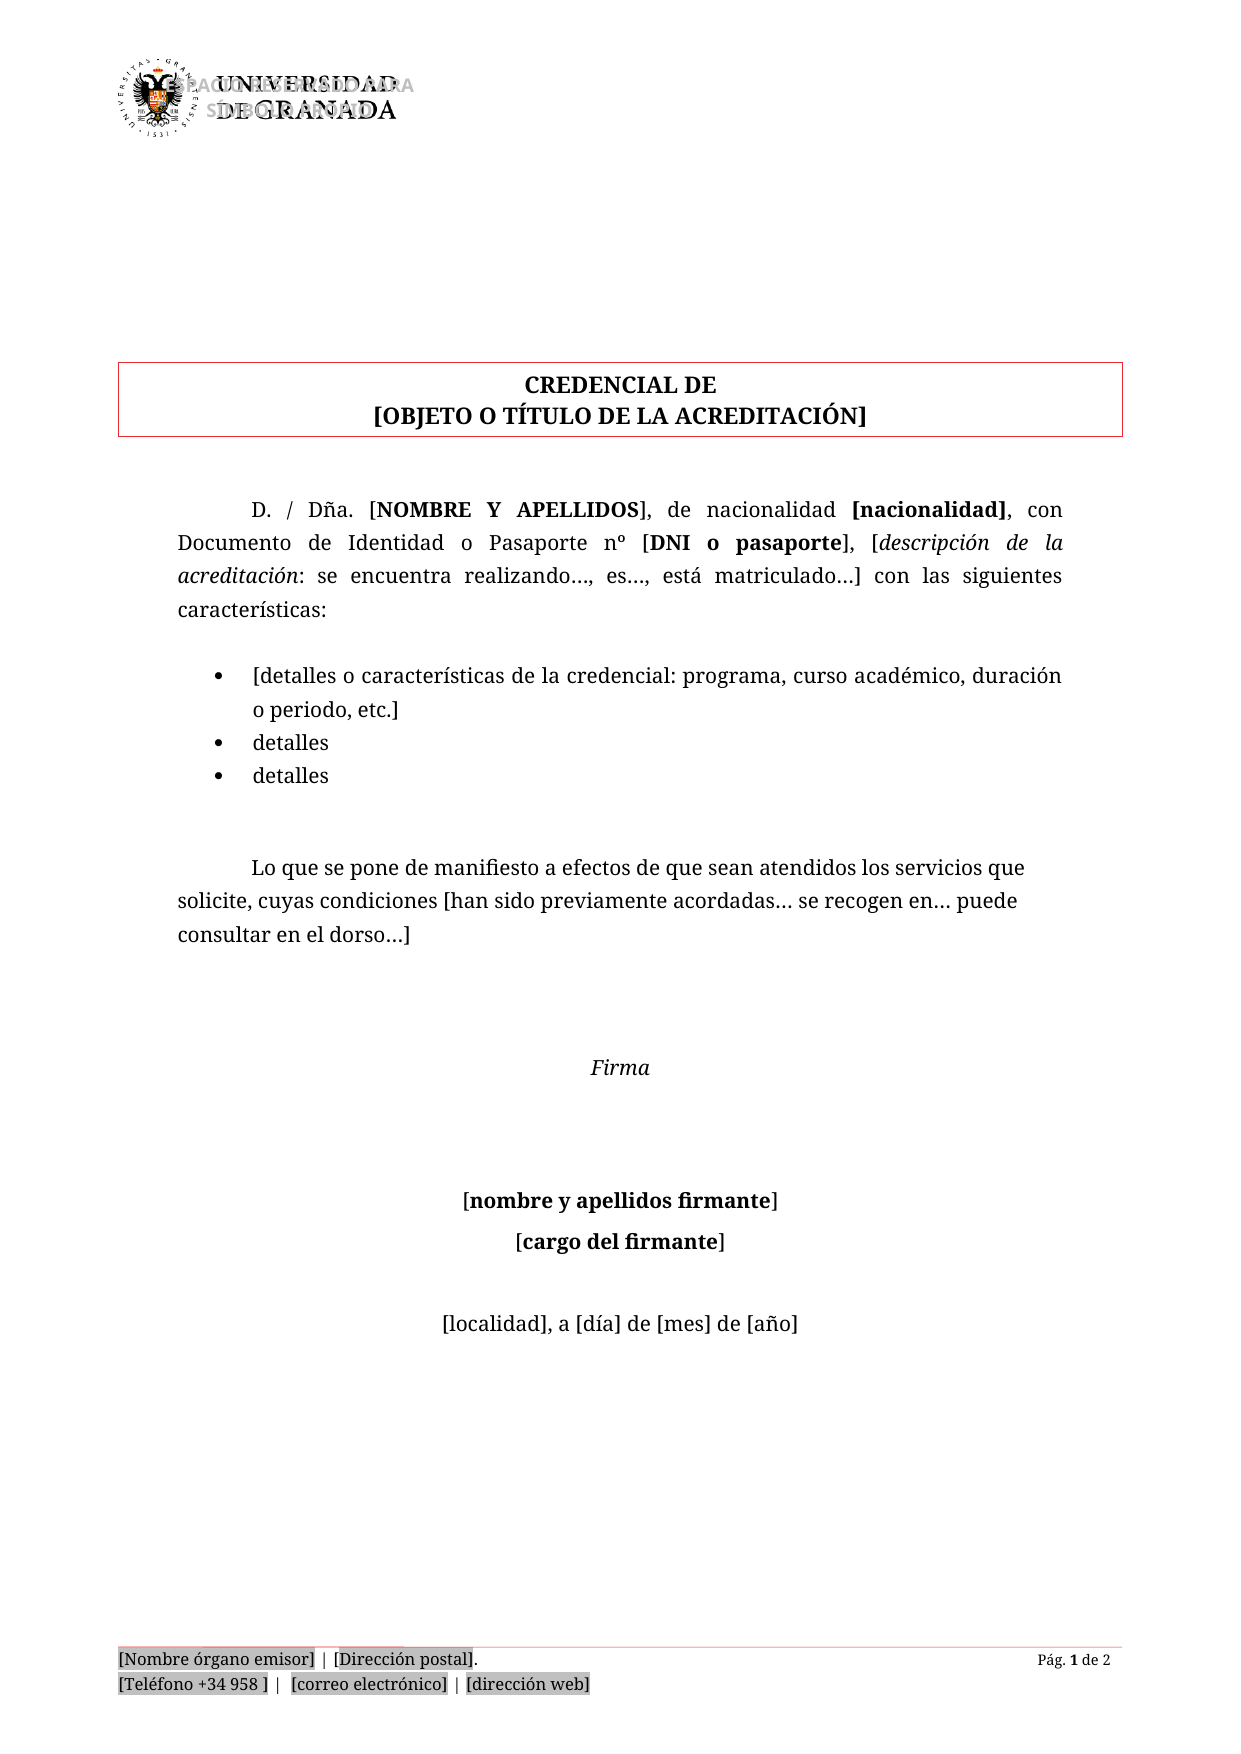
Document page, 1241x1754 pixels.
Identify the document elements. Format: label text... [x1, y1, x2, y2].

text D. / Dña. [NOMBRE Y APELLIDOS], de nacionalidad [nacionalidad], con Documento de Identidad o Pasaporte nº [DNI o pasaporte], [descripción de la acreditación: se encuentra realizando…, es…, está matriculado…] con las siguientes características: [177, 437, 1063, 624]
list [detalles o características de la credencial: programa, curso académico, duración o periodo, etc.] [215, 657, 1063, 724]
text [cargo del firmante] [118, 1227, 1122, 1256]
list detalles [215, 724, 1063, 757]
text [nombre y apellidos firmante] [118, 1186, 1122, 1214]
list detalles [215, 757, 1063, 790]
text [OBJETO O TÍTULO DE LA ACREDITACIÓN] [136, 400, 1104, 431]
picture [118, 59, 397, 137]
text Firma [118, 1049, 1122, 1082]
text Lo que se pone de manifiesto a efectos de que sean atendidos los servicios que solicite, cuyas condiciones [han sido previamente acordadas… se recogen en… puede consultar en el dorso…] [177, 849, 1078, 949]
text [localidad], a [día] de [mes] de [año] [118, 1309, 1122, 1337]
text CREDENCIAL DE [136, 369, 1104, 400]
